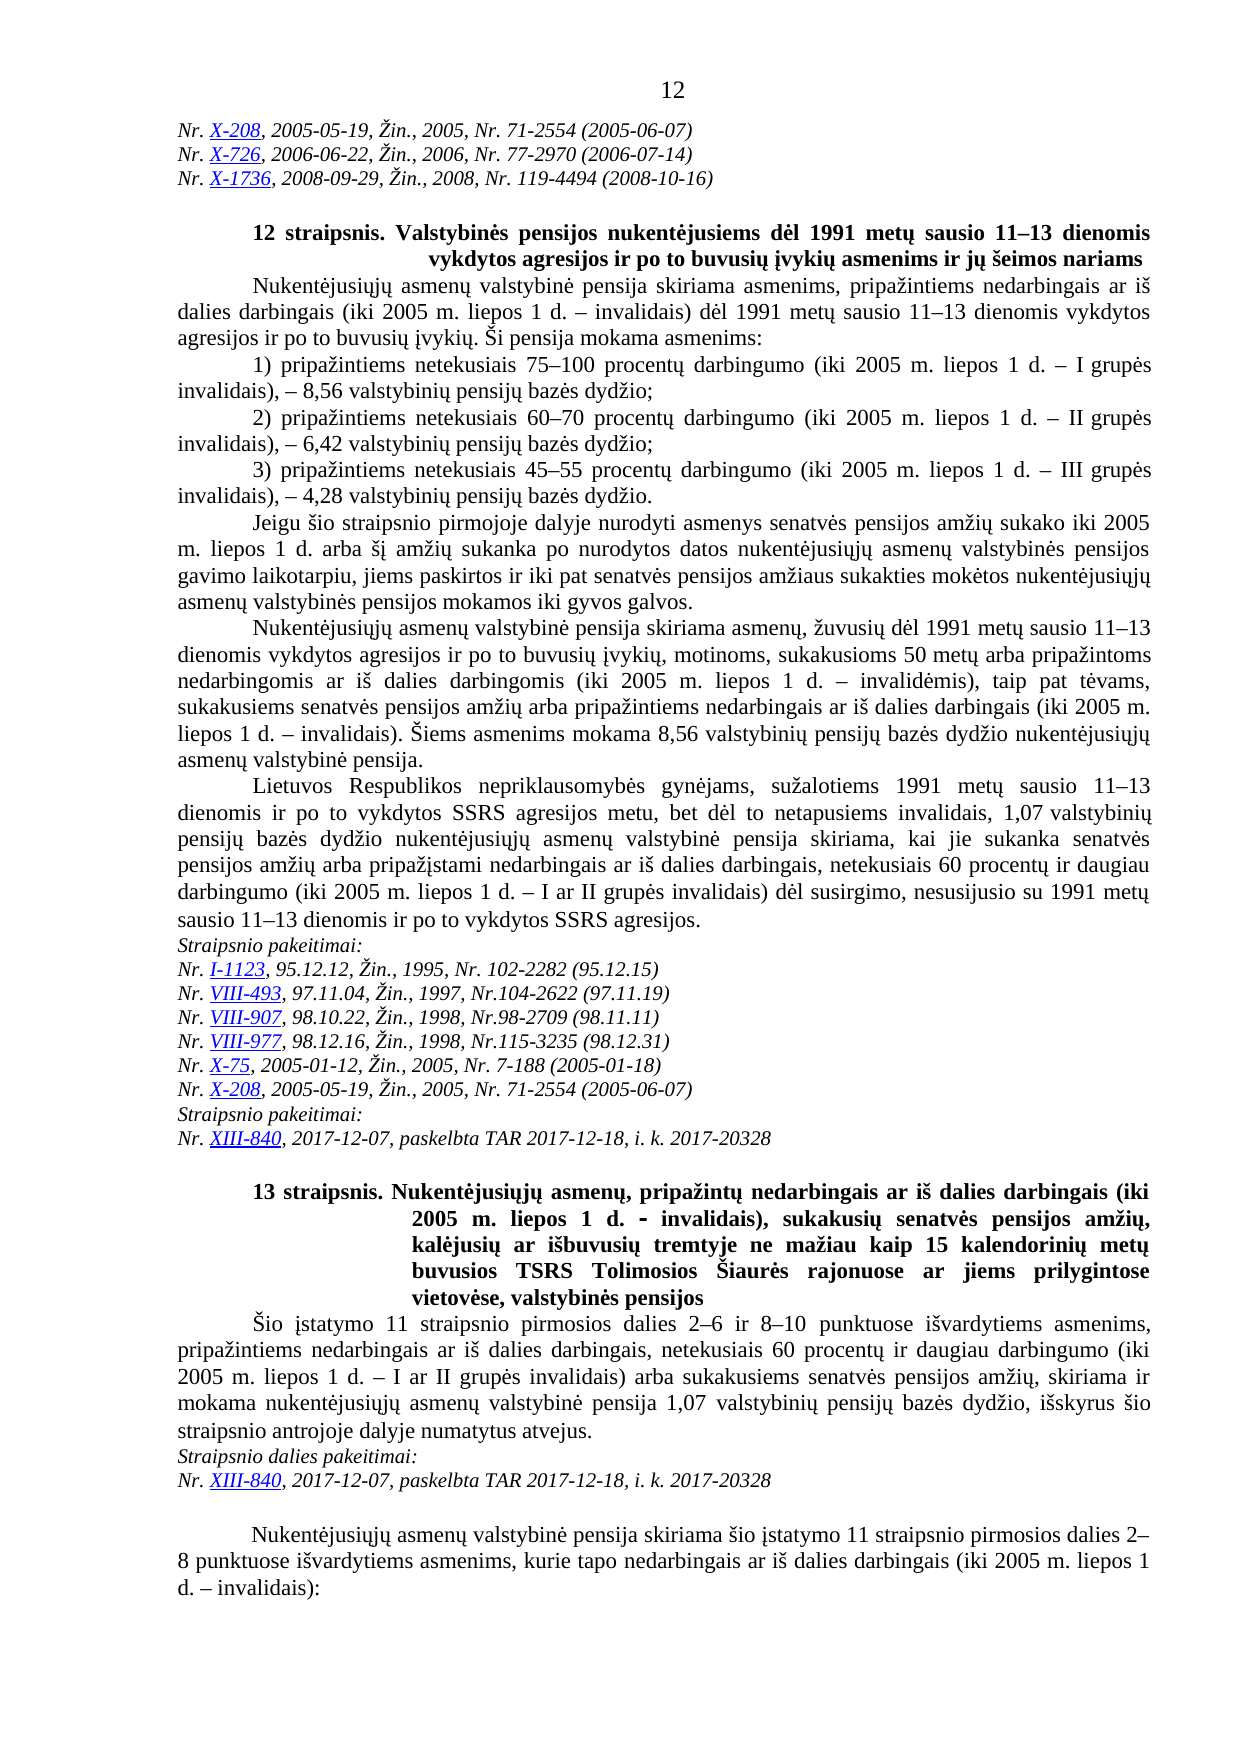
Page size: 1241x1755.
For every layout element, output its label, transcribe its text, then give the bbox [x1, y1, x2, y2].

text Nr. X-726, 2006-06-22, Žin., 2006, Nr. 77-2970 (2006-07-14) [177, 142, 1152, 166]
text Nr. VIII-907, 98.10.22, Žin., 1998, Nr.98-2709 (98.11.11) [177, 1005, 1152, 1029]
text Nukentėjusiųjų asmenų valstybinė pensija skiriama asmenų, žuvusių dėl 1991 metų sausio 11–13 dienomis vykdytos agresijos ir po to buvusių įvykių, motinoms, sukakusioms 50 metų arba pripažintoms nedarbingomis ar iš dalies darbingomis (iki 2005 m. liepos 1 d. – invalidėmis), taip pat tėvams, sukakusiems senatvės pensijos amžių arba pripažintiems nedarbingais ar iš dalies darbingais (iki 2005 m. liepos 1 d. – invalidais). Šiems asmenims mokama 8,56 valstybinių pensijų bazės dydžio nukentėjusiųjų asmenų valstybinė pensija. [177, 614, 1152, 772]
text Nr. I-1123, 95.12.12, Žin., 1995, Nr. 102-2282 (95.12.15) [177, 957, 1152, 981]
text 1) pripažintiems netekusiais 75–100 procentų darbingumo (iki 2005 m. liepos 1 d. – I grupės invalidais), – 8,56 valstybinių pensijų bazės dydžio; [177, 351, 1152, 403]
text Straipsnio pakeitimai: [177, 1101, 1152, 1126]
text 2) pripažintiems netekusiais 60–70 procentų darbingumo (iki 2005 m. liepos 1 d. – II grupės invalidais), – 6,42 valstybinių pensijų bazės dydžio; [177, 403, 1152, 456]
text Nr. X-75, 2005-01-12, Žin., 2005, Nr. 7-188 (2005-01-18) [177, 1053, 1152, 1077]
text Straipsnio dalies pakeitimai: [177, 1444, 1152, 1468]
text Nr. X-1736, 2008-09-29, Žin., 2008, Nr. 119-4494 (2008-10-16) [177, 166, 1152, 190]
text Jeigu šio straipsnio pirmojoje dalyje nurodyti asmenys senatvės pensijos amžių sukako iki 2005 m. liepos 1 d. arba šį amžių sukanka po nurodytos datos nukentėjusiųjų asmenų valstybinės pensijos gavimo laikotarpiu, jiems paskirtos ir iki pat senatvės pensijos amžiaus sukakties mokėtos nukentėjusiųjų asmenų valstybinės pensijos mokamos iki gyvos galvos. [177, 509, 1152, 614]
text Nr. X-208, 2005-05-19, Žin., 2005, Nr. 71-2554 (2005-06-07) [177, 118, 1152, 142]
text Straipsnio pakeitimai: [177, 933, 1152, 957]
text Nr. X-208, 2005-05-19, Žin., 2005, Nr. 71-2554 (2005-06-07) [177, 1077, 1152, 1101]
text 13 straipsnis. Nukentėjusiųjų asmenų, pripažintų nedarbingais ar iš dalies darbingais (iki 2005 m. liepos 1 d.  invalidais), sukakusių senatvės pensijos amžių, kalėjusių ar išbuvusių tremtyje ne mažiau kaip 15 kalendorinių metų buvusios TSRS Tolimosios Šiaurės rajonuose ar jiems prilygintose vietovėse, valstybinės pensijos [252, 1178, 1151, 1310]
text 3) pripažintiems netekusiais 45–55 procentų darbingumo (iki 2005 m. liepos 1 d. – III grupės invalidais), – 4,28 valstybinių pensijų bazės dydžio. [177, 456, 1152, 509]
text Lietuvos Respublikos nepriklausomybės gynėjams, sužalotiems 1991 metų sausio 11–13 dienomis ir po to vykdytos SSRS agresijos metu, bet dėl to netapusiems invalidais, 1,07 valstybinių pensijų bazės dydžio nukentėjusiųjų asmenų valstybinė pensija skiriama, kai jie sukanka senatvės pensijos amžių arba pripažįstami nedarbingais ar iš dalies darbingais, netekusiais 60 procentų ir daugiau darbingumo (iki 2005 m. liepos 1 d. – I ar II grupės invalidais) dėl susirgimo, nesusijusio su 1991 metų sausio 11–13 dienomis ir po to vykdytos SSRS agresijos. [177, 772, 1152, 933]
text Nukentėjusiųjų asmenų valstybinė pensija skiriama šio įstatymo 11 straipsnio pirmosios dalies 2–8 punktuose išvardytiems asmenims, kurie tapo nedarbingais ar iš dalies darbingais (iki 2005 m. liepos 1 d. – invalidais): [177, 1521, 1151, 1600]
text Nr. VIII-493, 97.11.04, Žin., 1997, Nr.104-2622 (97.11.19) [177, 981, 1152, 1005]
text Nr. XIII-840, 2017-12-07, paskelbta TAR 2017-12-18, i. k. 2017-20328 [177, 1126, 1152, 1149]
text 12 straipsnis. Valstybinės pensijos nukentėjusiems dėl 1991 metų sausio 11–13 dienomis vykdytos agresijos ir po to buvusių įvykių asmenims ir jų šeimos nariams [252, 219, 1152, 272]
text Šio įstatymo 11 straipsnio pirmosios dalies 2–6 ir 8–10 punktuose išvardytiems asmenims, pripažintiems nedarbingais ar iš dalies darbingais, netekusiais 60 procentų ir daugiau darbingumo (iki 2005 m. liepos 1 d. – I ar II grupės invalidais) arba sukakusiems senatvės pensijos amžių, skiriama ir mokama nukentėjusiųjų asmenų valstybinė pensija 1,07 valstybinių pensijų bazės dydžio, išskyrus šio straipsnio antrojoje dalyje numatytus atvejus. [177, 1310, 1152, 1444]
text Nr. VIII-977, 98.12.16, Žin., 1998, Nr.115-3235 (98.12.31) [177, 1029, 1152, 1053]
text Nr. XIII-840, 2017-12-07, paskelbta TAR 2017-12-18, i. k. 2017-20328 [177, 1468, 1152, 1492]
text Nukentėjusiųjų asmenų valstybinė pensija skiriama asmenims, pripažintiems nedarbingais ar iš dalies darbingais (iki 2005 m. liepos 1 d. – invalidais) dėl 1991 metų sausio 11–13 dienomis vykdytos agresijos ir po to buvusių įvykių. Ši pensija mokama asmenims: [177, 272, 1152, 351]
